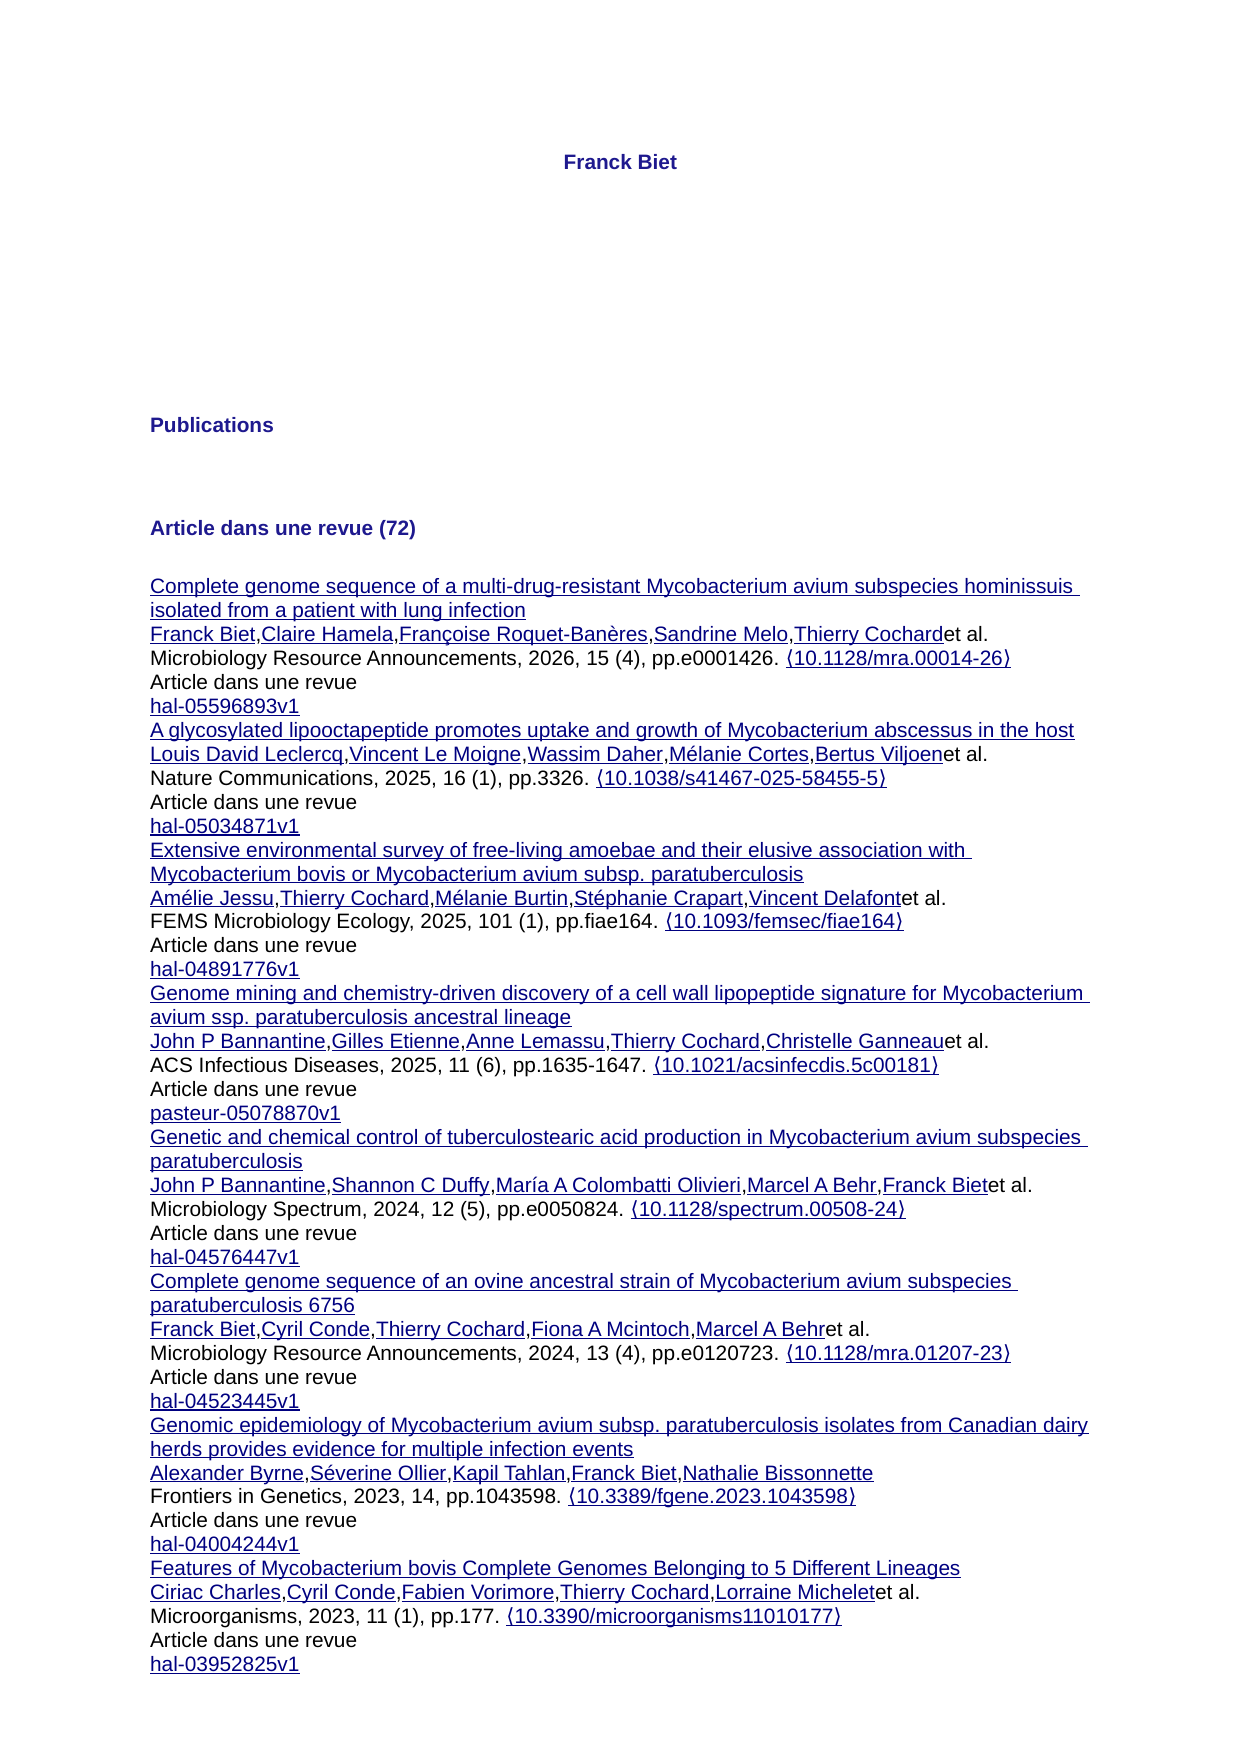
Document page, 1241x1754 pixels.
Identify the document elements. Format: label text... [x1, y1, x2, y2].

table_cell Features of Mycobacterium bovis Complete Genomes Belonging to 5 Different Lineages Ciriac Charles,Cyril Conde,Fabien Vorimore,Thierry Cochard,Lorraine Micheletet al. Microorganisms, 2023, 11 (1), pp.177. ⟨10.3390/microorganisms11010177⟩ Article dans une revue hal-03952825v1 [150, 1556, 1090, 1676]
table_header Complete genome sequence of a multi-drug-resistant Mycobacterium avium subspecies hominissuis isolated from a patient with lung infection Franck Biet,Claire Hamela,Françoise Roquet-Banères,Sandrine Melo,Thierry Cochardet al. Microbiology Resource Announcements, 2026, 15 (4), pp.e0001426. ⟨10.1128/mra.00014-26⟩ Article dans une revue hal-05596893v1 [150, 574, 1090, 718]
subtitle Publications [150, 412, 1090, 436]
table_cell Extensive environmental survey of free-living amoebae and their elusive association with Mycobacterium bovis or Mycobacterium avium subsp. paratuberculosis Amélie Jessu,Thierry Cochard,Mélanie Burtin,Stéphanie Crapart,Vincent Delafontet al. FEMS Microbiology Ecology, 2025, 101 (1), pp.fiae164. ⟨10.1093/femsec/fiae164⟩ Article dans une revue hal-04891776v1 [150, 838, 1090, 981]
table_cell Complete genome sequence of an ovine ancestral strain of Mycobacterium avium subspecies paratuberculosis 6756 Franck Biet,Cyril Conde,Thierry Cochard,Fiona A Mcintoch,Marcel A Behret al. Microbiology Resource Announcements, 2024, 13 (4), pp.e0120723. ⟨10.1128/mra.01207-23⟩ Article dans une revue hal-04523445v1 [150, 1269, 1090, 1412]
table_cell Genome mining and chemistry-driven discovery of a cell wall lipopeptide signature for Mycobacterium [150, 981, 1090, 1002]
subtitle Franck Biet [150, 150, 1090, 174]
table_cell Genetic and chemical control of tuberculostearic acid production in Mycobacterium avium subspecies paratuberculosis John P Bannantine,Shannon C Duffy,María A Colombatti Olivieri,Marcel A Behr,Franck Bietet al. Microbiology Spectrum, 2024, 12 (5), pp.e0050824. ⟨10.1128/spectrum.00508-24⟩ Article dans une revue hal-04576447v1 [150, 1125, 1090, 1269]
table_cell A glycosylated lipooctapeptide promotes uptake and growth of Mycobacterium abscessus in the host Louis David Leclercq,Vincent Le Moigne,Wassim Daher,Mélanie Cortes,Bertus Viljoenet al. Nature Communications, 2025, 16 (1), pp.3326. ⟨10.1038/s41467-025-58455-5⟩ Article dans une revue hal-05034871v1 [150, 718, 1090, 837]
table_cell Genomic epidemiology of Mycobacterium avium subsp. paratuberculosis isolates from Canadian dairy herds provides evidence for multiple infection events Alexander Byrne,Séverine Ollier,Kapil Tahlan,Franck Biet,Nathalie Bissonnette Frontiers in Genetics, 2023, 14, pp.1043598. ⟨10.3389/fgene.2023.1043598⟩ Article dans une revue hal-04004244v1 [150, 1413, 1090, 1556]
table_cell avium ssp. paratuberculosis ancestral lineage John P Bannantine,Gilles Etienne,Anne Lemassu,Thierry Cochard,Christelle Ganneauet al. ACS Infectious Diseases, 2025, 11 (6), pp.1635-1647. ⟨10.1021/acsinfecdis.5c00181⟩ Article dans une revue pasteur-05078870v1 [150, 1003, 1090, 1125]
subtitle Article dans une revue (72) [150, 516, 1090, 539]
